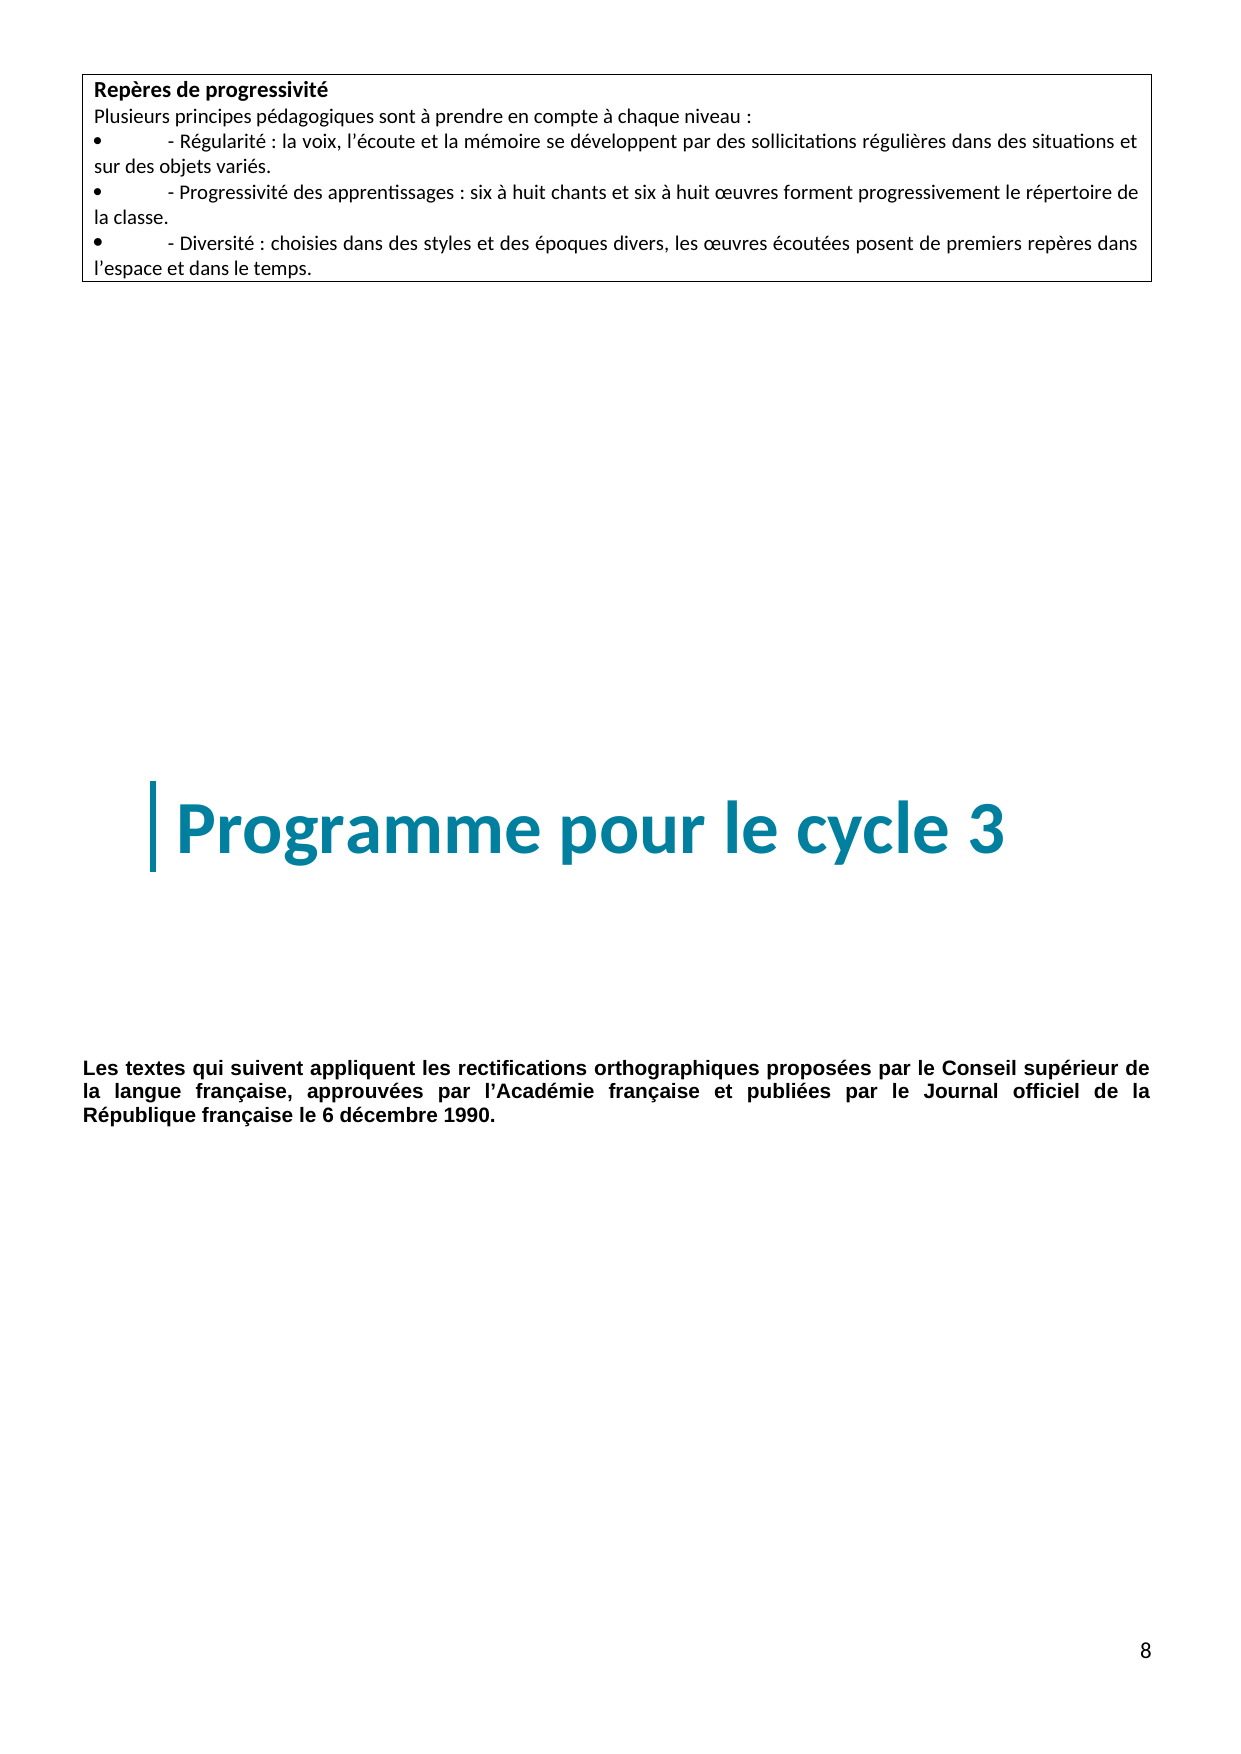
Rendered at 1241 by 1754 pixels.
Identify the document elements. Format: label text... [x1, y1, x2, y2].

table_cell Repères de progressivité Plusieurs principes pédagogiques sont à prendre en compte à chaque niveau : - Régularité : la voix, l’écoute et la mémoire se développent par des sollicitations régulières dans des situations et sur des objets variés. - Progressivité des apprentissages : six à huit chants et six à huit œuvres forment progressivement le répertoire de la classe. - Diversité : choisies dans des styles et des époques divers, les œuvres écoutées posent de premiers repères dans l’espace et dans le temps. [83, 75, 1151, 281]
text Les textes qui suivent appliquent les rectifications orthographiques proposées par le Conseil supérieur de la langue française, approuvées par l’Académie française et publiées par le Journal officiel de la République française le 6 décembre 1990. [83, 1055, 1152, 1127]
table_header Programme pour le cycle 3 [156, 781, 1079, 872]
